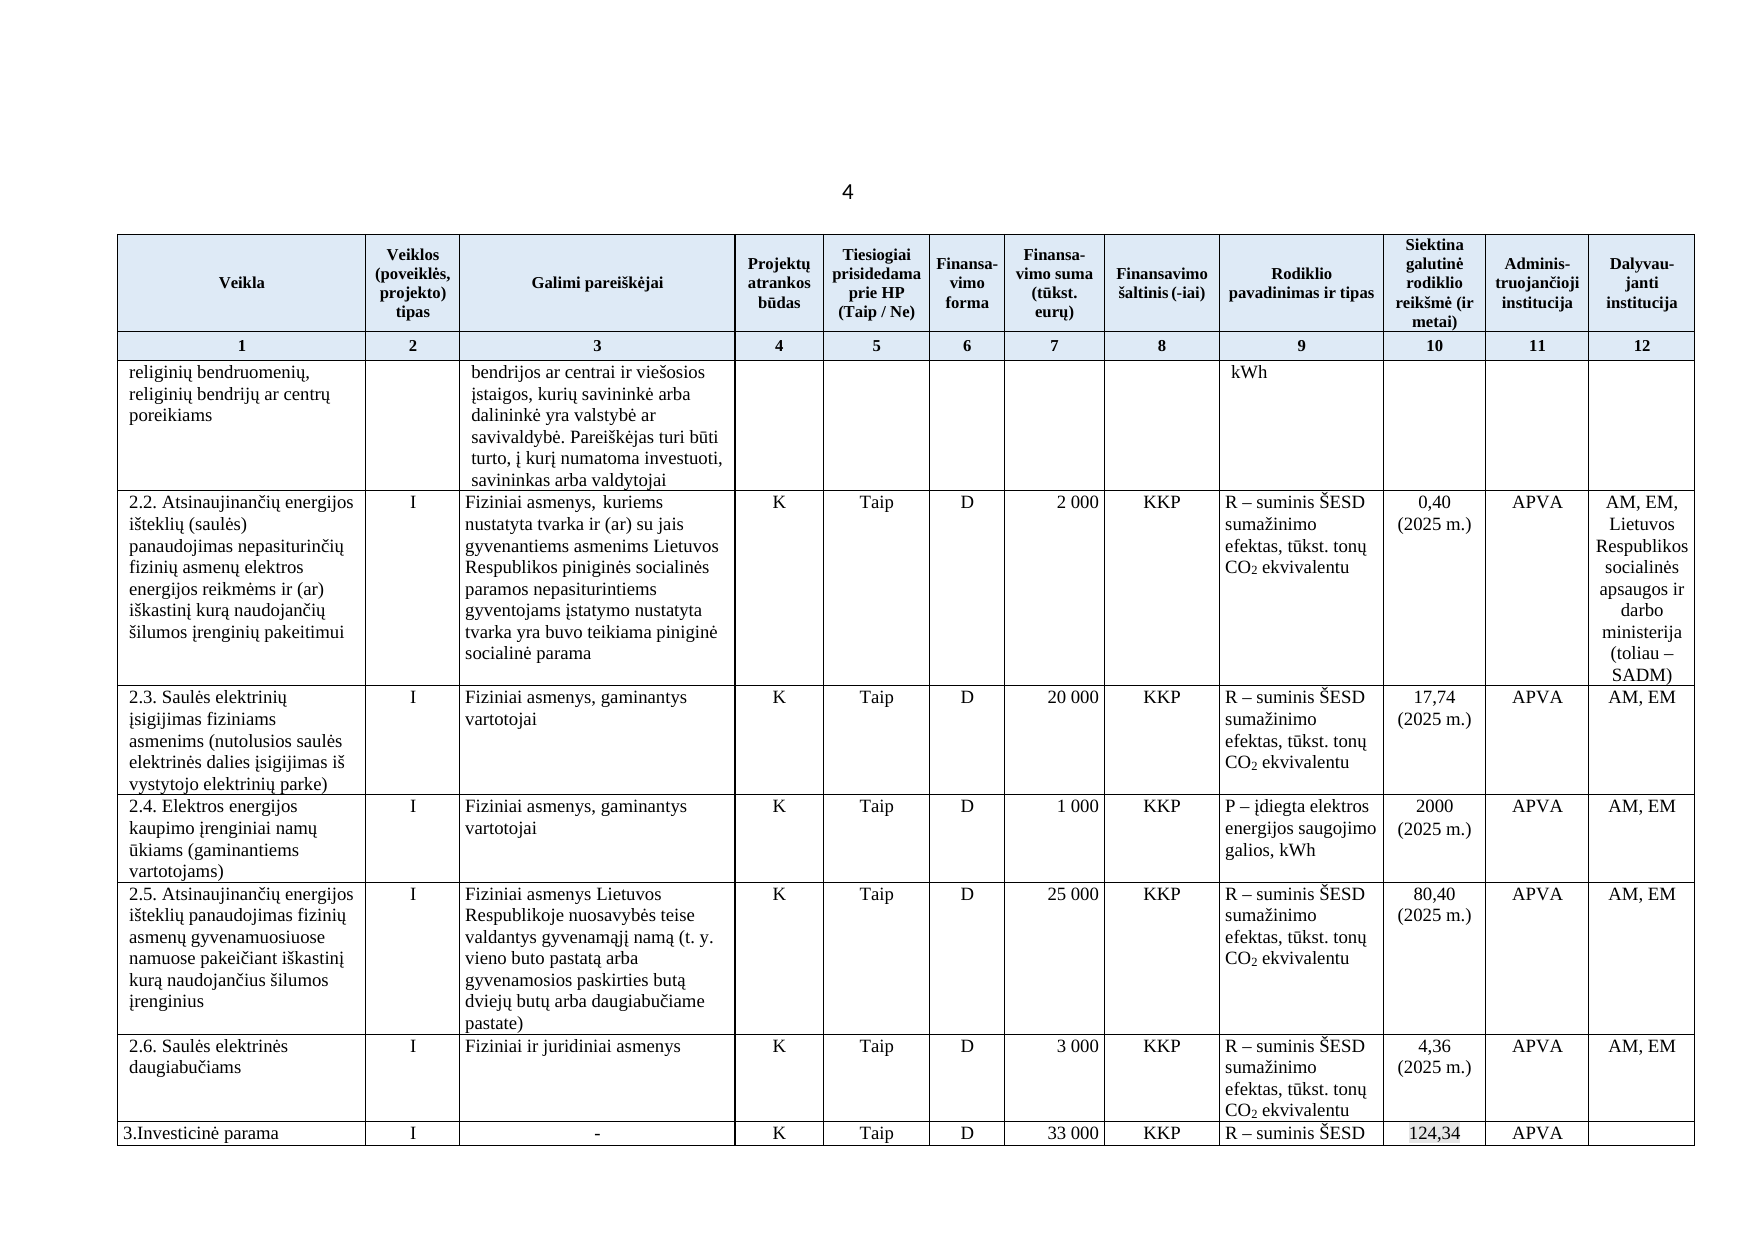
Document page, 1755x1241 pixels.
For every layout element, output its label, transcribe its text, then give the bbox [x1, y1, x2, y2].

table_cell 20 000 [1005, 686, 1104, 794]
table_header Veiklos (poveiklės, projekto) tipas [366, 235, 459, 331]
table_cell AM, EM [1589, 1035, 1694, 1121]
table_cell Fiziniai asmenys, gaminantys vartotojai [460, 686, 734, 794]
table_cell [1384, 361, 1485, 490]
table_cell I [366, 1035, 459, 1121]
table_cell I [366, 795, 459, 882]
table_cell 3.Investicinė parama [118, 1122, 365, 1145]
table_cell APVA [1486, 686, 1588, 794]
table_header Finansa-vimo forma [930, 235, 1004, 331]
table_cell 4,36 (2025 m.) [1384, 1035, 1485, 1121]
table_cell [1486, 361, 1588, 490]
table_cell 2000 (2025 m.) [1384, 795, 1485, 882]
table_cell [1105, 361, 1219, 490]
table_cell R – suminis ŠESD sumažinimo efektas, tūkst. tonų CO2 ekvivalentu [1220, 491, 1383, 685]
table_cell [1589, 361, 1694, 490]
table_header Finansa-vimo suma (tūkst. eurų) [1005, 235, 1104, 331]
table_header Tiesiogiai prisidedama prie HP (Taip / Ne) [824, 235, 929, 331]
table_cell 12 [1589, 332, 1694, 360]
table_cell 7 [1005, 332, 1104, 360]
table_cell K [736, 686, 823, 794]
table_cell KKP [1105, 686, 1219, 794]
table_cell 2 [366, 332, 459, 360]
table_header Finansavimo šaltinis (-iai) [1105, 235, 1219, 331]
table_cell R – suminis ŠESD [1220, 1122, 1383, 1145]
table_cell Taip [824, 491, 929, 685]
table_cell K [736, 883, 823, 1033]
table_cell - [460, 1122, 734, 1145]
table_cell APVA [1486, 883, 1588, 1033]
table_cell KKP [1105, 795, 1219, 882]
table_cell bendrijos ar centrai ir viešosios įstaigos, kurių savininkė arba dalininkė yra valstybė ar savivaldybė. Pareiškėjas turi būti turto, į kurį numatoma investuoti, savininkas arba valdytojai [460, 361, 734, 490]
table_cell 5 [824, 332, 929, 360]
table_cell Taip [824, 883, 929, 1033]
table_cell 8 [1105, 332, 1219, 360]
table_header Siektina galutinė rodiklio reikšmė (ir metai) [1384, 235, 1485, 331]
table_cell I [366, 491, 459, 685]
table_cell APVA [1486, 491, 1588, 685]
table_cell 10 [1384, 332, 1485, 360]
table_header Rodiklio pavadinimas ir tipas [1220, 235, 1383, 331]
table_cell D [930, 1035, 1004, 1121]
table_cell AM, EM [1589, 686, 1694, 794]
table_cell Taip [824, 795, 929, 882]
table_cell D [930, 491, 1004, 685]
table_cell AM, EM [1589, 883, 1694, 1033]
table_cell 4 [736, 332, 823, 360]
table_cell APVA [1486, 1122, 1588, 1145]
table_cell 33 000 [1005, 1122, 1104, 1145]
table_cell Taip [824, 686, 929, 794]
table_cell 11 [1486, 332, 1588, 360]
table_cell 6 [930, 332, 1004, 360]
table_cell D [930, 795, 1004, 882]
table_cell [1005, 361, 1104, 490]
table_cell KKP [1105, 883, 1219, 1033]
table_cell 0,40 (2025 m.) [1384, 491, 1485, 685]
table_cell Fiziniai ir juridiniai asmenys [460, 1035, 734, 1121]
table_cell 2.6. Saulės elektrinės daugiabučiams [118, 1035, 365, 1121]
table_cell Fiziniai asmenys Lietuvos Respublikoje nuosavybės teise valdantys gyvenamąjį namą (t. y. vieno buto pastatą arba gyvenamosios paskirties butą dviejų butų arba daugiabučiame pastate) [460, 883, 734, 1033]
table_cell Fiziniai asmenys, kuriems nustatyta tvarka ir (ar) su jais gyvenantiems asmenims Lietuvos Respublikos piniginės socialinės paramos nepasiturintiems gyventojams įstatymo nustatyta tvarka yra buvo teikiama piniginė socialinė parama [460, 491, 734, 685]
table_cell 9 [1220, 332, 1383, 360]
table_cell KKP [1105, 1035, 1219, 1121]
table_cell R – suminis ŠESD sumažinimo efektas, tūkst. tonų CO2 ekvivalentu [1220, 1035, 1383, 1121]
table_cell 25 000 [1005, 883, 1104, 1033]
table_cell [824, 361, 929, 490]
table_cell 1 [118, 332, 365, 360]
table_cell I [366, 883, 459, 1033]
table_header Galimi pareiškėjai [460, 235, 734, 331]
table_cell D [930, 1122, 1004, 1145]
table_cell kWh [1220, 361, 1383, 490]
table_cell 3 000 [1005, 1035, 1104, 1121]
table_cell KKP [1105, 491, 1219, 685]
table_cell P – įdiegta elektros energijos saugojimo galios, kWh [1220, 795, 1383, 882]
table_header Veikla [118, 235, 365, 331]
table_cell 2.3. Saulės elektrinių įsigijimas fiziniams asmenims (nutolusios saulės elektrinės dalies įsigijimas iš vystytojo elektrinių parke) [118, 686, 365, 794]
table_cell K [736, 1035, 823, 1121]
table_cell 2.4. Elektros energijos kaupimo įrenginiai namų ūkiams (gaminantiems vartotojams) [118, 795, 365, 882]
table_cell APVA [1486, 1035, 1588, 1121]
table_header Dalyvau-janti institucija [1589, 235, 1694, 331]
table_cell K [736, 491, 823, 685]
table_cell Fiziniai asmenys, gaminantys vartotojai [460, 795, 734, 882]
table_cell Taip [824, 1122, 929, 1145]
table_cell AM, EM [1589, 795, 1694, 882]
table_cell 1 000 [1005, 795, 1104, 882]
table_cell 2.2. Atsinaujinančių energijos išteklių (saulės) panaudojimas nepasiturinčių fizinių asmenų elektros energijos reikmėms ir (ar) iškastinį kurą naudojančių šilumos įrenginių pakeitimui [118, 491, 365, 685]
table_cell [736, 361, 823, 490]
table_cell 2 000 [1005, 491, 1104, 685]
table_cell 80,40 (2025 m.) [1384, 883, 1485, 1033]
table_cell KKP [1105, 1122, 1219, 1145]
table_cell [366, 361, 459, 490]
table_cell I [366, 1122, 459, 1145]
table_header Adminis-truojančioji institucija [1486, 235, 1588, 331]
table_cell 17,74 (2025 m.) [1384, 686, 1485, 794]
table_cell R – suminis ŠESD sumažinimo efektas, tūkst. tonų CO2 ekvivalentu [1220, 686, 1383, 794]
table_cell K [736, 1122, 823, 1145]
table_cell I [366, 686, 459, 794]
table_cell Taip [824, 1035, 929, 1121]
table_cell K [736, 795, 823, 882]
table_header Projektų atrankos būdas [736, 235, 823, 331]
table_cell APVA [1486, 795, 1588, 882]
table_cell 124,34 [1384, 1122, 1485, 1145]
table_cell R – suminis ŠESD sumažinimo efektas, tūkst. tonų CO2 ekvivalentu [1220, 883, 1383, 1033]
table_cell 3 [460, 332, 734, 360]
table_cell AM, EM, Lietuvos Respublikos socialinės apsaugos ir darbo ministerija (toliau – SADM) [1589, 491, 1694, 685]
table_cell D [930, 686, 1004, 794]
table_cell 2.5. Atsinaujinančių energijos išteklių panaudojimas fizinių asmenų gyvenamuosiuose namuose pakeičiant iškastinį kurą naudojančius šilumos įrenginius [118, 883, 365, 1033]
table_cell [1589, 1122, 1694, 1145]
table_cell D [930, 883, 1004, 1033]
table_cell [930, 361, 1004, 490]
table_cell religinių bendruomenių, religinių bendrijų ar centrų poreikiams [118, 361, 365, 490]
